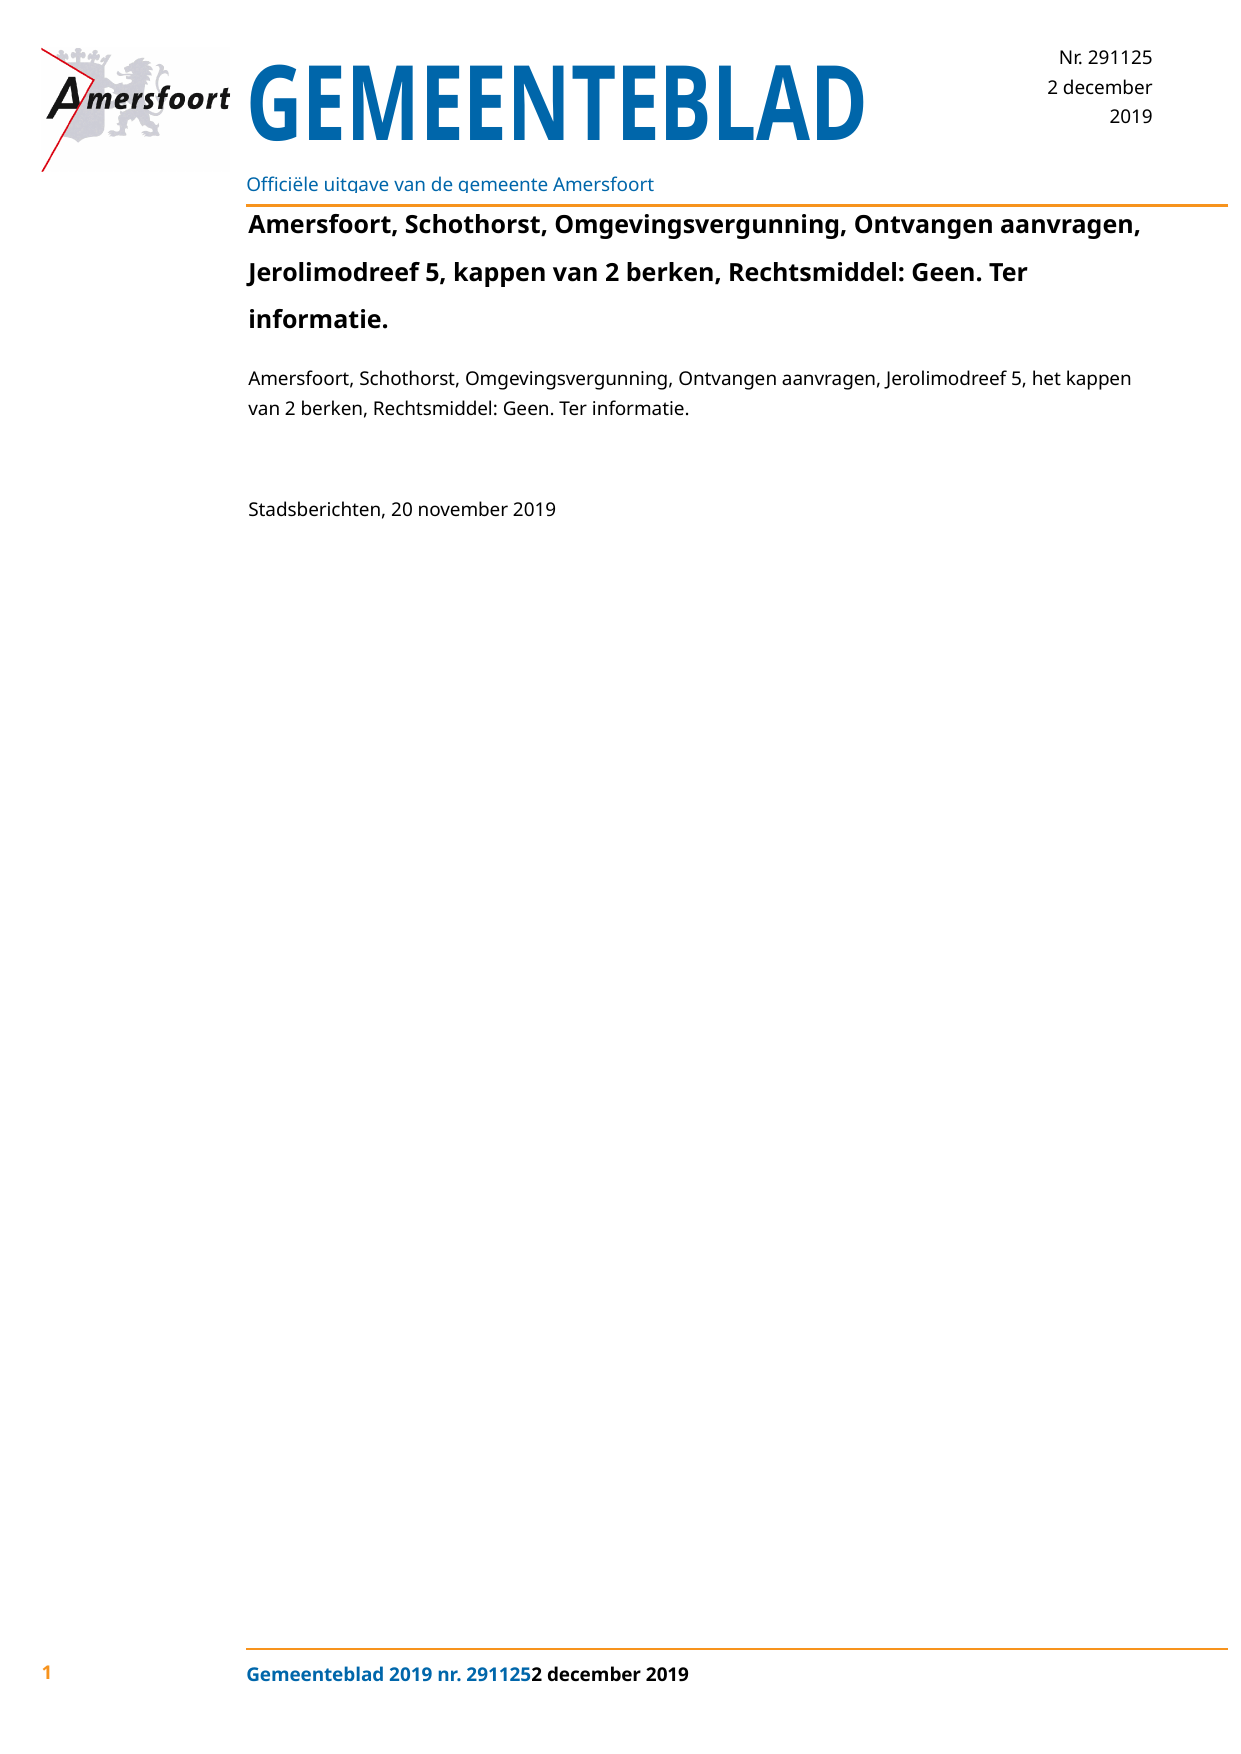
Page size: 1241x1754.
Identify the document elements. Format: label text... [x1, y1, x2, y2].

text Amersfoort, Schothorst, Omgevingsvergunning, Ontvangen aanvragen, Jerolimodreef 5, kappen van 2 berken, Rechtsmiddel: Geen. Ter informatie. [248, 207, 1152, 336]
text Stadsberichten, 20 november 2019 [248, 496, 1152, 522]
text Amersfoort, Schothorst, Omgevingsvergunning, Ontvangen aanvragen, Jerolimodreef 5, het kappen van 2 berken, Rechtsmiddel: Geen. Ter informatie. [248, 366, 1152, 421]
picture [41, 47, 231, 172]
